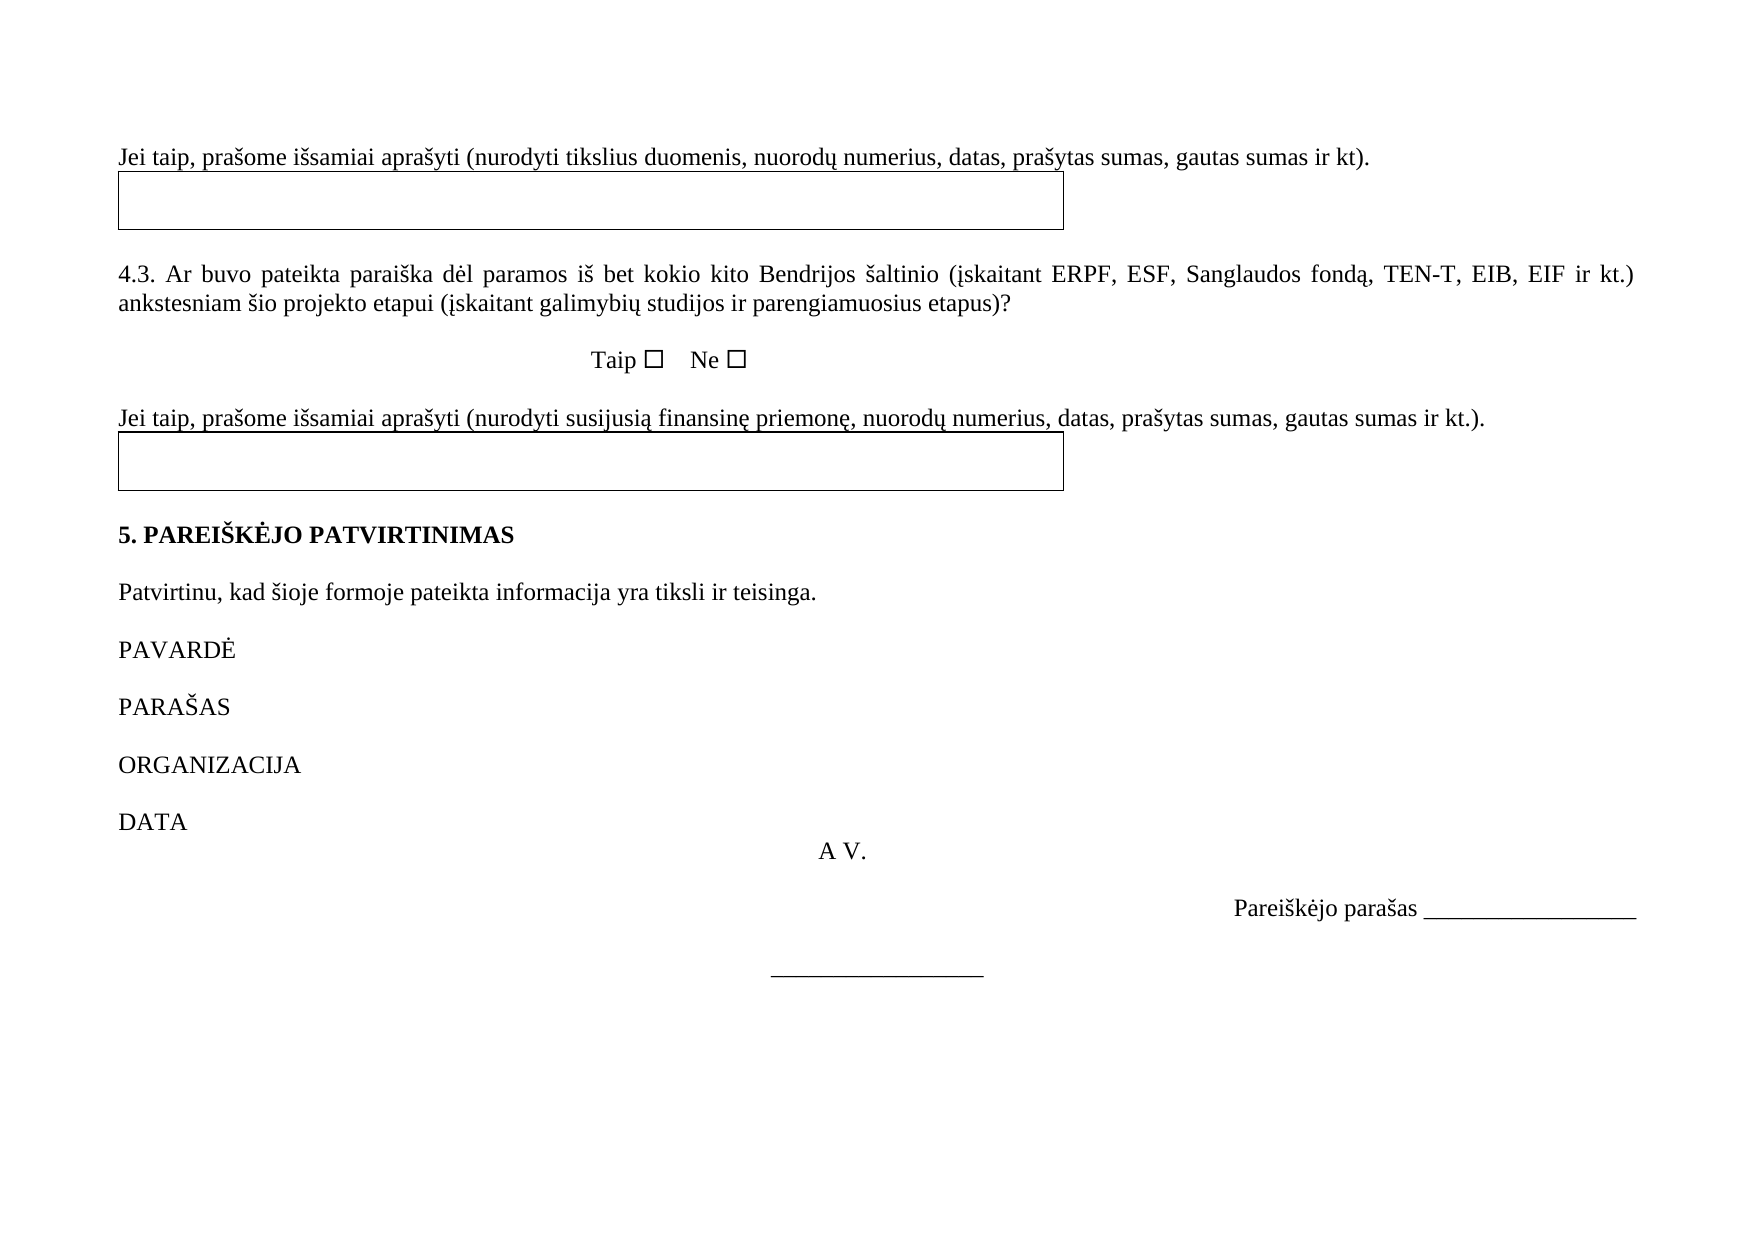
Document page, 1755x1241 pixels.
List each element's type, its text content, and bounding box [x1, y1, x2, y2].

text DATA [118, 807, 1636, 836]
text _________________ [118, 951, 1636, 980]
text Patvirtinu, kad šioje formoje pateikta informacija yra tiksli ir teisinga. [118, 577, 1636, 606]
table_header [119, 433, 1063, 490]
text PAVARDĖ [118, 635, 1636, 663]
text Taip [] Ne [] [591, 345, 1636, 374]
text Pareiškėjo parašas _________________ [118, 893, 1636, 922]
text 5. PAREIŠKĖJO PATVIRTINIMAS [118, 520, 1636, 548]
text PARAŠAS [118, 692, 1636, 721]
text Jei taip, prašome išsamiai aprašyti (nurodyti susijusią finansinę priemonę, nuorodų numerius, datas, prašytas sumas, gautas sumas ir kt.). [118, 403, 1636, 431]
table_header [119, 172, 1063, 229]
text A V. [818, 836, 1636, 865]
text 4.3. Ar buvo pateikta paraiška dėl paramos iš bet kokio kito Bendrijos šaltinio (įskaitant ERPF, ESF, Sanglaudos fondą, TEN-T, EIB, EIF ir kt.) ankstesniam šio projekto etapui (įskaitant galimybių studijos ir parengiamuosius etapus)? [118, 259, 1636, 316]
text ORGANIZACIJA [118, 750, 1636, 778]
text Jei taip, prašome išsamiai aprašyti (nurodyti tikslius duomenis, nuorodų numerius, datas, prašytas sumas, gautas sumas ir kt). [118, 142, 1636, 171]
